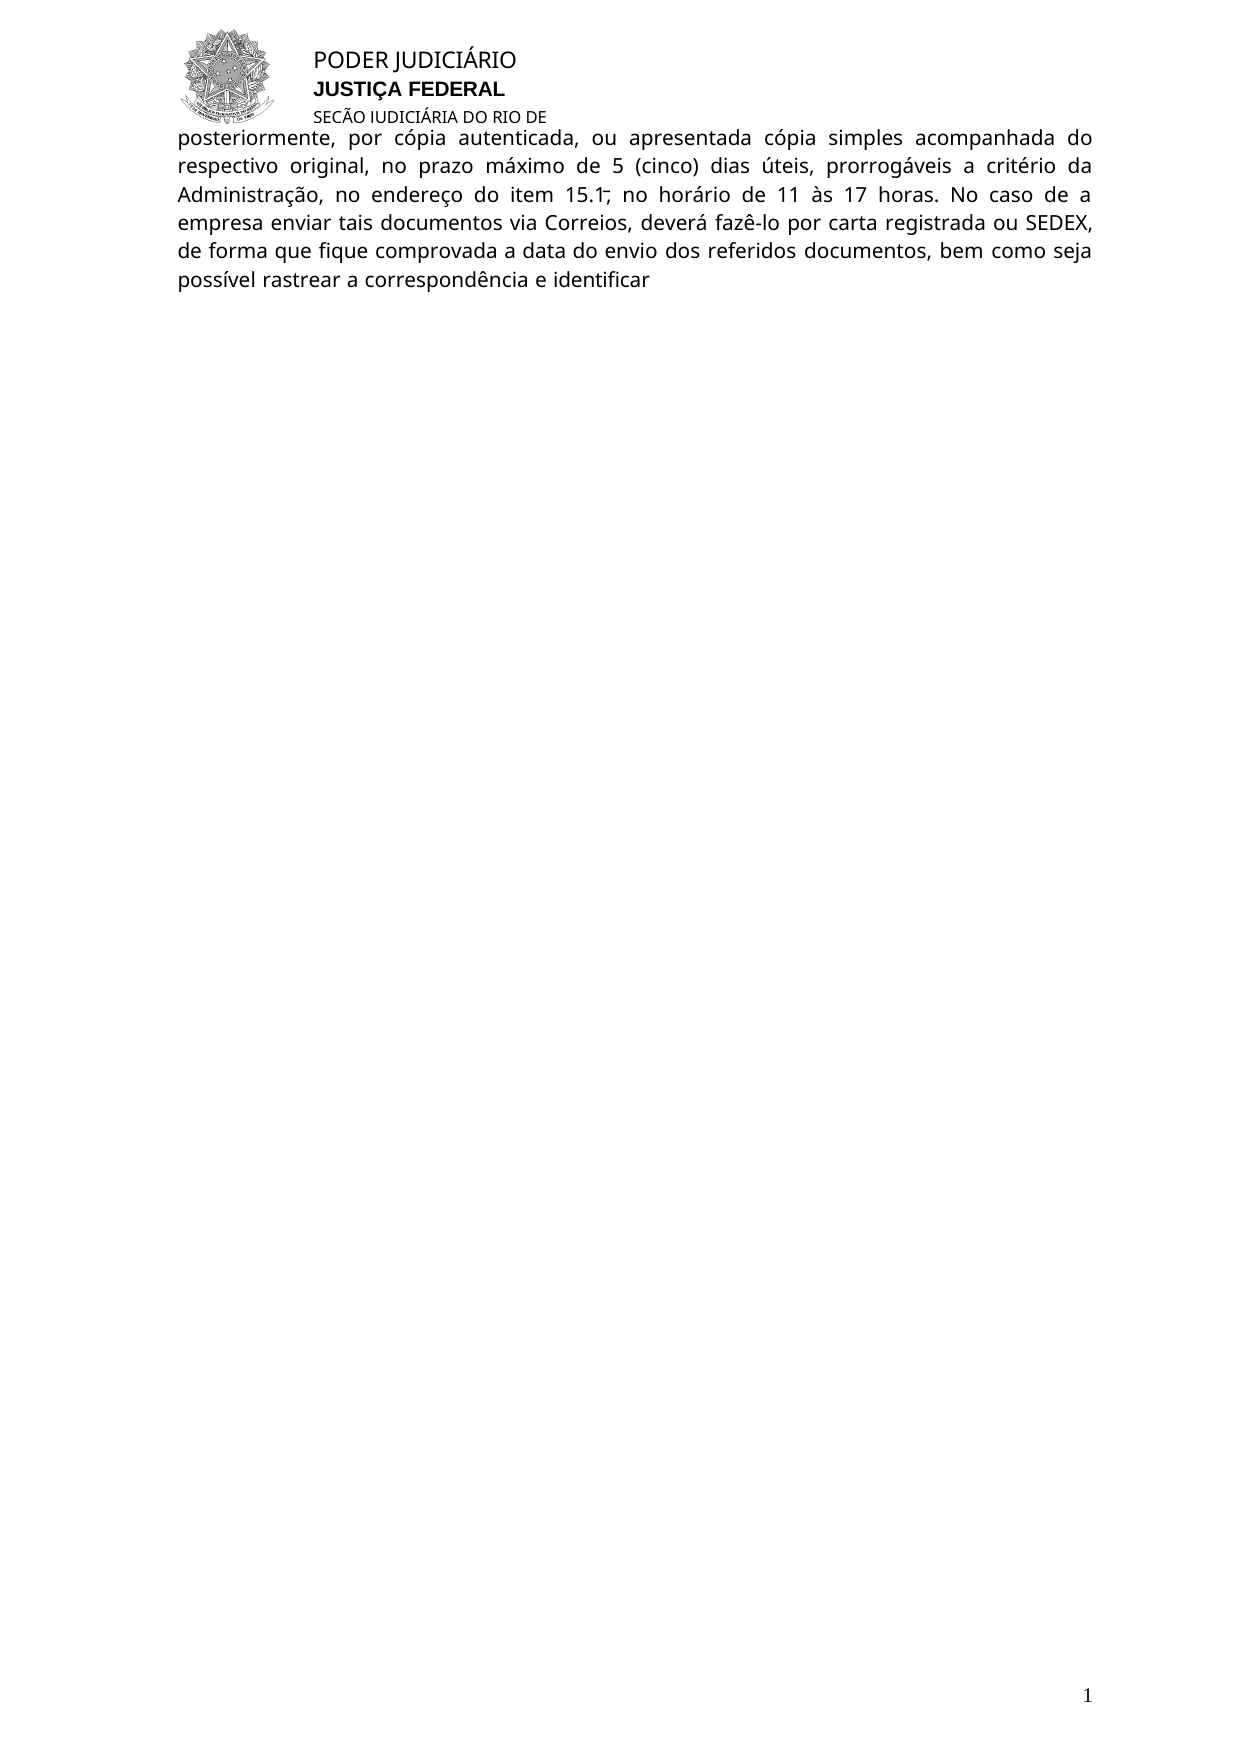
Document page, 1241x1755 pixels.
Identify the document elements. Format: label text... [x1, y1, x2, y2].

text posteriormente, por cópia autenticada, ou apresentada cópia simples acompanhada do respectivo original, no prazo máximo de 5 (cinco) dias úteis, prorrogáveis a critério da Administração, no endereço do item 15.1, no horário de 11 às 17 horas. No caso de a empresa enviar tais documentos via Correios, deverá fazê-lo por carta registrada ou SEDEX, de forma que fique comprovada a data do envio dos referidos documentos, bem como seja possível rastrear a correspondência e identificar [177, 123, 1093, 293]
